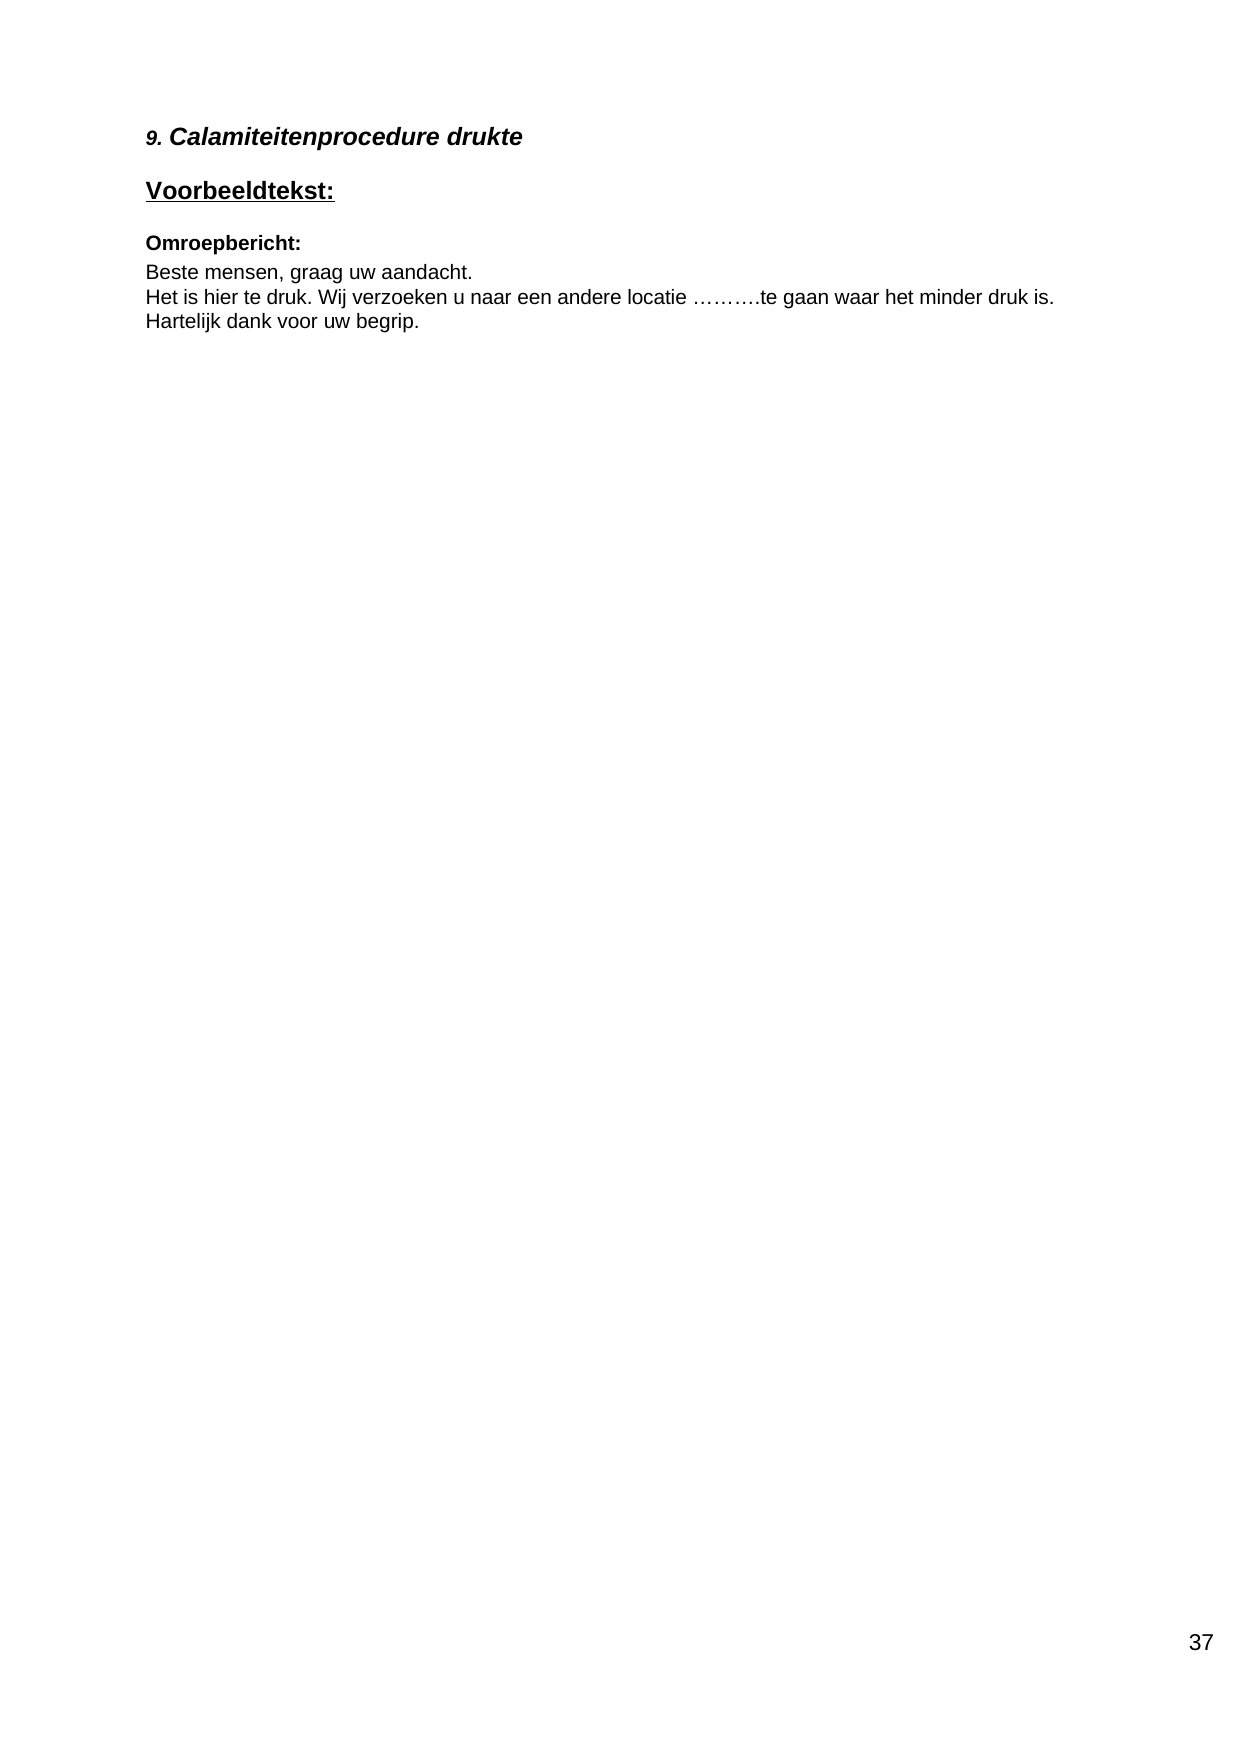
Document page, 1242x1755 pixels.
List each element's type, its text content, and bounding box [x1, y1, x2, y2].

text Omroepbericht: [145, 227, 1214, 257]
text 9. Calamiteitenprocedure drukte Voorbeeldtekst: [145, 102, 1074, 210]
text Het is hier te druk. Wij verzoeken u naar een andere locatie ……….te gaan waar het minder druk is. Hartelijk dank voor uw begrip. [145, 285, 1074, 333]
text Beste mensen, graag uw aandacht. [145, 257, 1214, 285]
